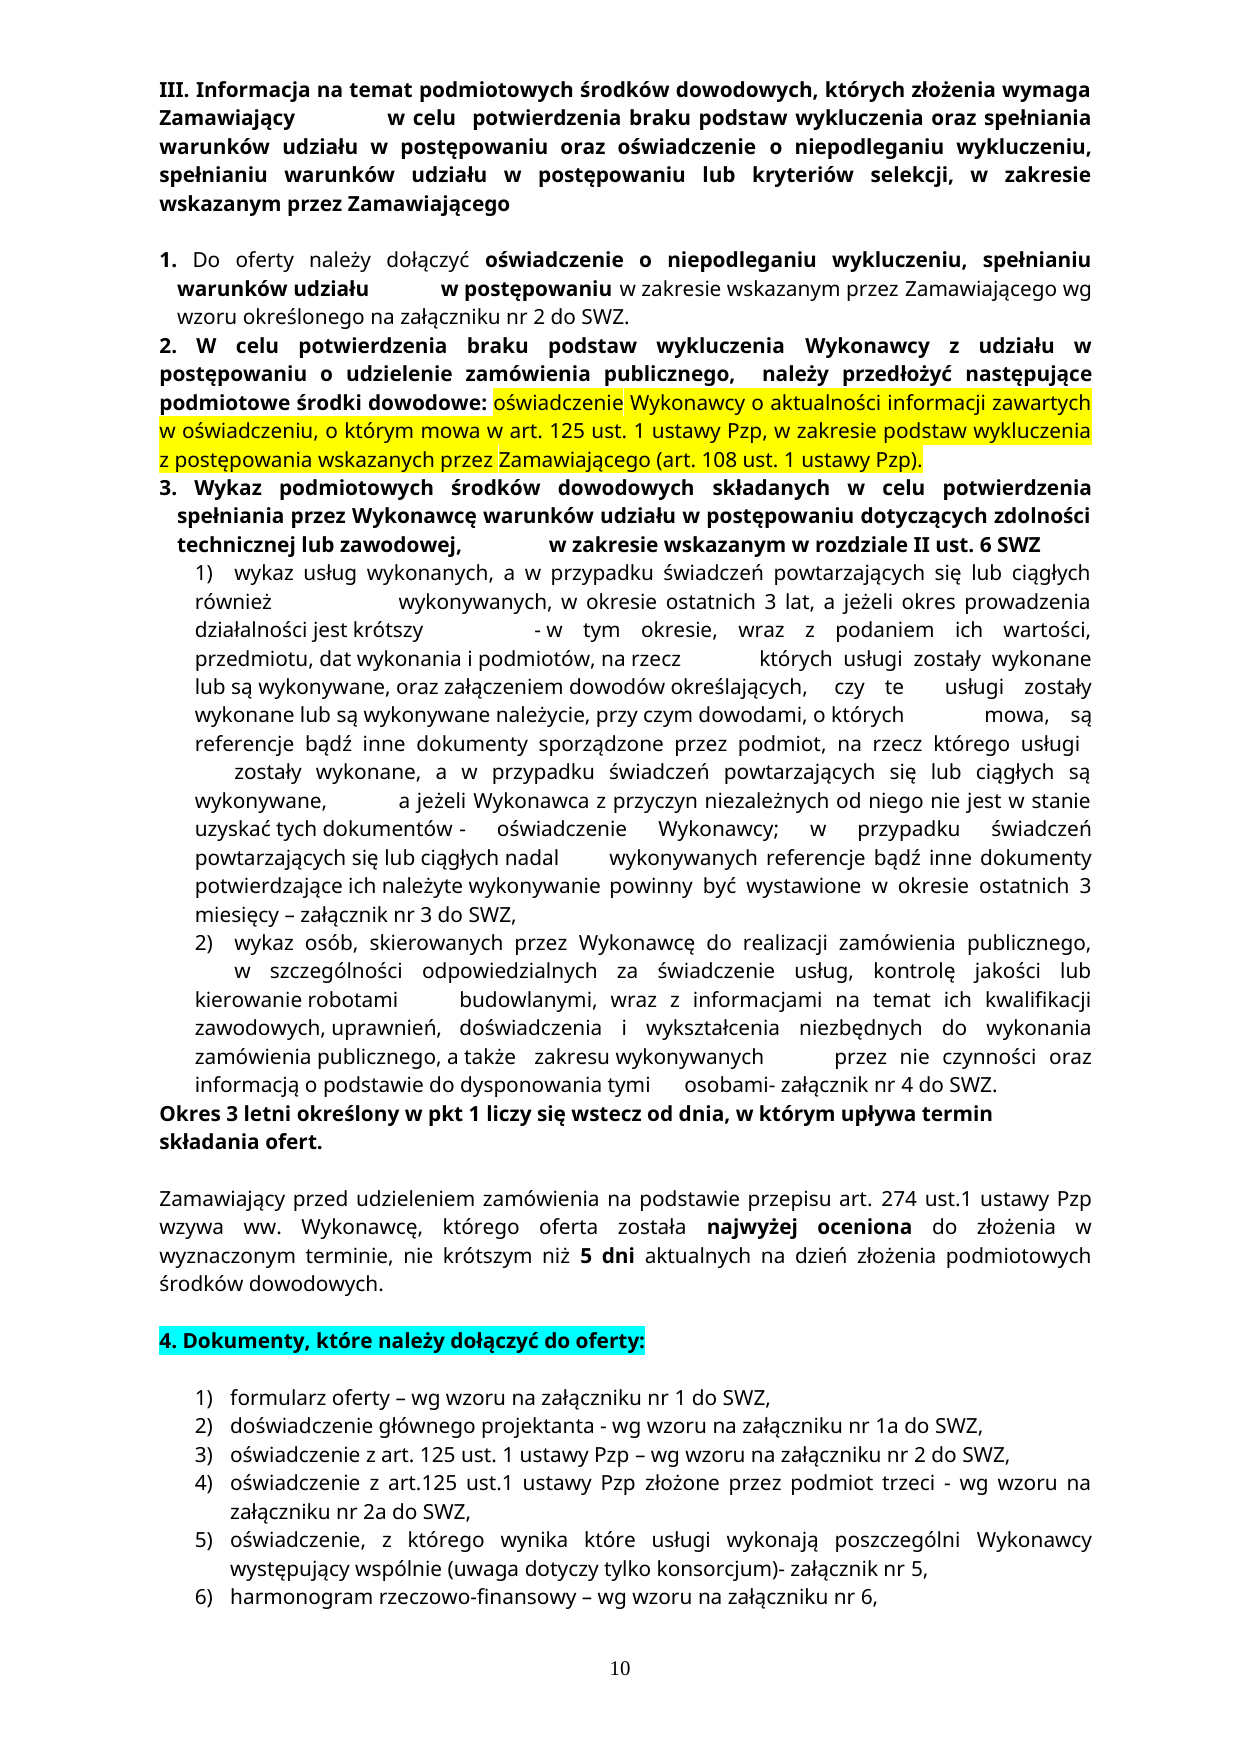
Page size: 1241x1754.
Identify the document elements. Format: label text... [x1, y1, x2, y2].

list Okres 3 letni określony w pkt 1 liczy się wstecz od dnia, w którym upływa termin składania ofert. [159, 1099, 1092, 1156]
list oświadczenie z art.125 ust.1 ustawy Pzp złożone przez podmiot trzeci - wg wzoru na załączniku nr 2a do SWZ, [194, 1468, 1092, 1525]
list oświadczenie z art. 125 ust. 1 ustawy Pzp – wg wzoru na załączniku nr 2 do SWZ, [194, 1440, 1092, 1468]
list Zamawiający przed udzieleniem zamówienia na podstawie przepisu art. 274 ust.1 ustawy Pzp wzywa ww. Wykonawcę, którego oferta została najwyżej oceniona do złożenia w wyznaczonym terminie, nie krótszym niż 5 dni aktualnych na dzień złożenia podmiotowych środków dowodowych. [159, 1184, 1092, 1298]
list wykaz osób, skierowanych przez Wykonawcę do realizacji zamówienia publicznego, w szczególności odpowiedzialnych za świadczenie usług, kontrolę jakości lub kierowanie robotami budowlanymi, wraz z informacjami na temat ich kwalifikacji zawodowych, uprawnień, doświadczenia i wykształcenia niezbędnych do wykonania zamówienia publicznego, a także zakresu wykonywanych przez nie czynności oraz informacją o podstawie do dysponowania tymi osobami- załącznik nr 4 do SWZ. [194, 928, 1092, 1099]
list harmonogram rzeczowo-finansowy – wg wzoru na załączniku nr 6, [194, 1582, 1092, 1611]
list wykaz usług wykonanych, a w przypadku świadczeń powtarzających się lub ciągłych również wykonywanych, w okresie ostatnich 3 lat, a jeżeli okres prowadzenia działalności jest krótszy - w tym okresie, wraz z podaniem ich wartości, przedmiotu, dat wykonania i podmiotów, na rzecz których usługi zostały wykonane lub są wykonywane, oraz załączeniem dowodów określających, czy te usługi zostały wykonane lub są wykonywane należycie, przy czym dowodami, o których mowa, są referencje bądź inne dokumenty sporządzone przez podmiot, na rzecz którego usługi zostały wykonane, a w przypadku świadczeń powtarzających się lub ciągłych są wykonywane, a jeżeli Wykonawca z przyczyn niezależnych od niego nie jest w stanie uzyskać tych dokumentów - oświadczenie Wykonawcy; w przypadku świadczeń powtarzających się lub ciągłych nadal wykonywanych referencje bądź inne dokumenty potwierdzające ich należyte wykonywanie powinny być wystawione w okresie ostatnich 3 miesięcy – załącznik nr 3 do SWZ, [194, 558, 1092, 928]
subtitle III. Informacja na temat podmiotowych środków dowodowych, których złożenia wymaga Zamawiający w celu potwierdzenia braku podstaw wykluczenia oraz spełniania warunków udziału w postępowaniu oraz oświadczenie o niepodleganiu wykluczeniu, spełnianiu warunków udziału w postępowaniu lub kryteriów selekcji, w zakresie wskazanym przez Zamawiającego [159, 75, 1092, 217]
list oświadczenie, z którego wynika które usługi wykonają poszczególni Wykonawcy występujący wspólnie (uwaga dotyczy tylko konsorcjum)- załącznik nr 5, [194, 1525, 1092, 1582]
subtitle 1. Do oferty należy dołączyć oświadczenie o niepodleganiu wykluczeniu, spełnianiu warunków udziału w postępowaniu w zakresie wskazanym przez Zamawiającego wg wzoru określonego na załączniku nr 2 do SWZ. [159, 246, 1092, 331]
list doświadczenie głównego projektanta - wg wzoru na załączniku nr 1a do SWZ, [194, 1412, 1092, 1440]
list formularz oferty – wg wzoru na załączniku nr 1 do SWZ, [194, 1383, 1092, 1412]
subtitle 4. Dokumenty, które należy dołączyć do oferty: [159, 1326, 1092, 1355]
text 3. Wykaz podmiotowych środków dowodowych składanych w celu potwierdzenia spełniania przez Wykonawcę warunków udziału w postępowaniu dotyczących zdolności technicznej lub zawodowej, w zakresie wskazanym w rozdziale II ust. 6 SWZ [159, 473, 1092, 558]
subtitle 2. W celu potwierdzenia braku podstaw wykluczenia Wykonawcy z udziału w postępowaniu o udzielenie zamówienia publicznego, należy przedłożyć następujące podmiotowe środki dowodowe: oświadczenie Wykonawcy o aktualności informacji zawartych w oświadczeniu, o którym mowa w art. 125 ust. 1 ustawy Pzp, w zakresie podstaw wykluczenia z postępowania wskazanych przez Zamawiającego (art. 108 ust. 1 ustawy Pzp). [159, 331, 1092, 473]
